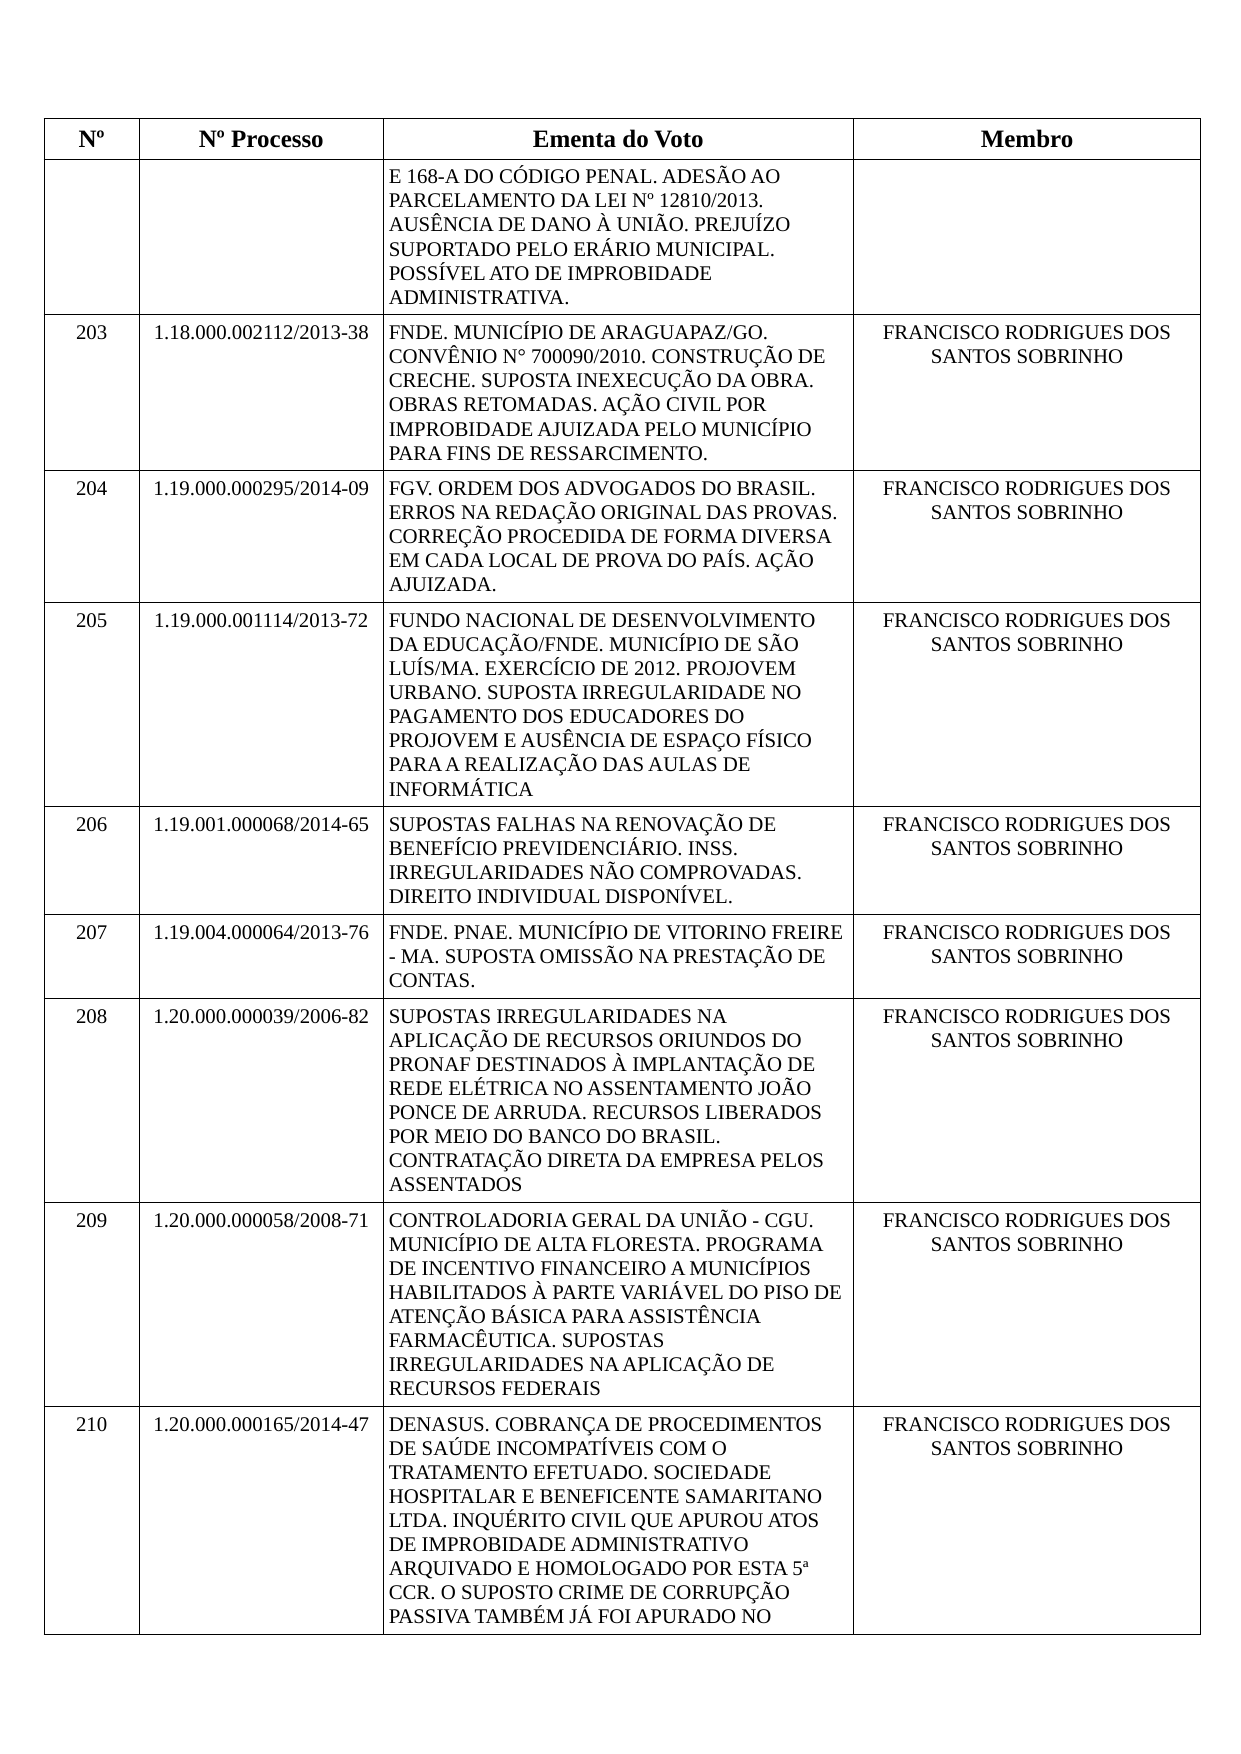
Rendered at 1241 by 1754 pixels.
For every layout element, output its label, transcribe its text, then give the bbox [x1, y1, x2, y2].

table_cell FRANCISCO RODRIGUES DOS SANTOS SOBRINHO [854, 471, 1200, 602]
table_cell 1.20.000.000039/2006-82 [140, 999, 383, 1202]
table_header Nº Processo [140, 119, 383, 158]
table_cell 207 [45, 915, 139, 998]
table_cell 209 [45, 1203, 139, 1406]
table_cell FUNDO NACIONAL DE DESENVOLVIMENTO DA EDUCAÇÃO/FNDE. MUNICÍPIO DE SÃO LUÍS/MA. EXERCÍCIO DE 2012. PROJOVEM URBANO. SUPOSTA IRREGULARIDADE NO PAGAMENTO DOS EDUCADORES DO PROJOVEM E AUSÊNCIA DE ESPAÇO FÍSICO PARA A REALIZAÇÃO DAS AULAS DE INFORMÁTICA [384, 603, 853, 806]
table_cell 210 [45, 1407, 139, 1634]
table_cell 1.20.000.000058/2008-71 [140, 1203, 383, 1406]
table_cell 206 [45, 807, 139, 914]
table_cell [140, 160, 383, 314]
table_header Ementa do Voto [384, 119, 853, 158]
table_cell FRANCISCO RODRIGUES DOS SANTOS SOBRINHO [854, 807, 1200, 914]
table_cell FRANCISCO RODRIGUES DOS SANTOS SOBRINHO [854, 603, 1200, 806]
table_cell FRANCISCO RODRIGUES DOS SANTOS SOBRINHO [854, 915, 1200, 998]
table_cell FNDE. PNAE. MUNICÍPIO DE VITORINO FREIRE - MA. SUPOSTA OMISSÃO NA PRESTAÇÃO DE CONTAS. [384, 915, 853, 998]
table_cell 203 [45, 315, 139, 470]
table_cell FRANCISCO RODRIGUES DOS SANTOS SOBRINHO [854, 1407, 1200, 1634]
table_cell FNDE. MUNICÍPIO DE ARAGUAPAZ/GO. CONVÊNIO N° 700090/2010. CONSTRUÇÃO DE CRECHE. SUPOSTA INEXECUÇÃO DA OBRA. OBRAS RETOMADAS. AÇÃO CIVIL POR IMPROBIDADE AJUIZADA PELO MUNICÍPIO PARA FINS DE RESSARCIMENTO. [384, 315, 853, 470]
table_cell [854, 160, 1200, 314]
table_cell 1.19.001.000068/2014-65 [140, 807, 383, 914]
table_cell 205 [45, 603, 139, 806]
table_cell 1.18.000.002112/2013-38 [140, 315, 383, 470]
table_cell E 168-A DO CÓDIGO PENAL. ADESÃO AO PARCELAMENTO DA LEI Nº 12810/2013. AUSÊNCIA DE DANO À UNIÃO. PREJUÍZO SUPORTADO PELO ERÁRIO MUNICIPAL. POSSÍVEL ATO DE IMPROBIDADE ADMINISTRATIVA. [384, 160, 853, 314]
table_cell SUPOSTAS IRREGULARIDADES NA APLICAÇÃO DE RECURSOS ORIUNDOS DO PRONAF DESTINADOS À IMPLANTAÇÃO DE REDE ELÉTRICA NO ASSENTAMENTO JOÃO PONCE DE ARRUDA. RECURSOS LIBERADOS POR MEIO DO BANCO DO BRASIL. CONTRATAÇÃO DIRETA DA EMPRESA PELOS ASSENTADOS [384, 999, 853, 1202]
table_cell 204 [45, 471, 139, 602]
table_cell CONTROLADORIA GERAL DA UNIÃO - CGU. MUNICÍPIO DE ALTA FLORESTA. PROGRAMA DE INCENTIVO FINANCEIRO A MUNICÍPIOS HABILITADOS À PARTE VARIÁVEL DO PISO DE ATENÇÃO BÁSICA PARA ASSISTÊNCIA FARMACÊUTICA. SUPOSTAS IRREGULARIDADES NA APLICAÇÃO DE RECURSOS FEDERAIS [384, 1203, 853, 1406]
table_cell DENASUS. COBRANÇA DE PROCEDIMENTOS DE SAÚDE INCOMPATÍVEIS COM O TRATAMENTO EFETUADO. SOCIEDADE HOSPITALAR E BENEFICENTE SAMARITANO LTDA. INQUÉRITO CIVIL QUE APUROU ATOS DE IMPROBIDADE ADMINISTRATIVO ARQUIVADO E HOMOLOGADO POR ESTA 5ª CCR. O SUPOSTO CRIME DE CORRUPÇÃO PASSIVA TAMBÉM JÁ FOI APURADO NO [384, 1407, 853, 1634]
table_cell FGV. ORDEM DOS ADVOGADOS DO BRASIL. ERROS NA REDAÇÃO ORIGINAL DAS PROVAS. CORREÇÃO PROCEDIDA DE FORMA DIVERSA EM CADA LOCAL DE PROVA DO PAÍS. AÇÃO AJUIZADA. [384, 471, 853, 602]
table_cell 208 [45, 999, 139, 1202]
table_cell FRANCISCO RODRIGUES DOS SANTOS SOBRINHO [854, 1203, 1200, 1406]
table_header Membro [854, 119, 1200, 158]
table_cell 1.19.004.000064/2013-76 [140, 915, 383, 998]
table_cell SUPOSTAS FALHAS NA RENOVAÇÃO DE BENEFÍCIO PREVIDENCIÁRIO. INSS. IRREGULARIDADES NÃO COMPROVADAS. DIREITO INDIVIDUAL DISPONÍVEL. [384, 807, 853, 914]
table_cell FRANCISCO RODRIGUES DOS SANTOS SOBRINHO [854, 999, 1200, 1202]
table_header Nº [45, 119, 139, 158]
table_cell 1.19.000.000295/2014-09 [140, 471, 383, 602]
table_cell FRANCISCO RODRIGUES DOS SANTOS SOBRINHO [854, 315, 1200, 470]
table_cell 1.20.000.000165/2014-47 [140, 1407, 383, 1634]
table_cell 1.19.000.001114/2013-72 [140, 603, 383, 806]
table_cell [45, 160, 139, 314]
